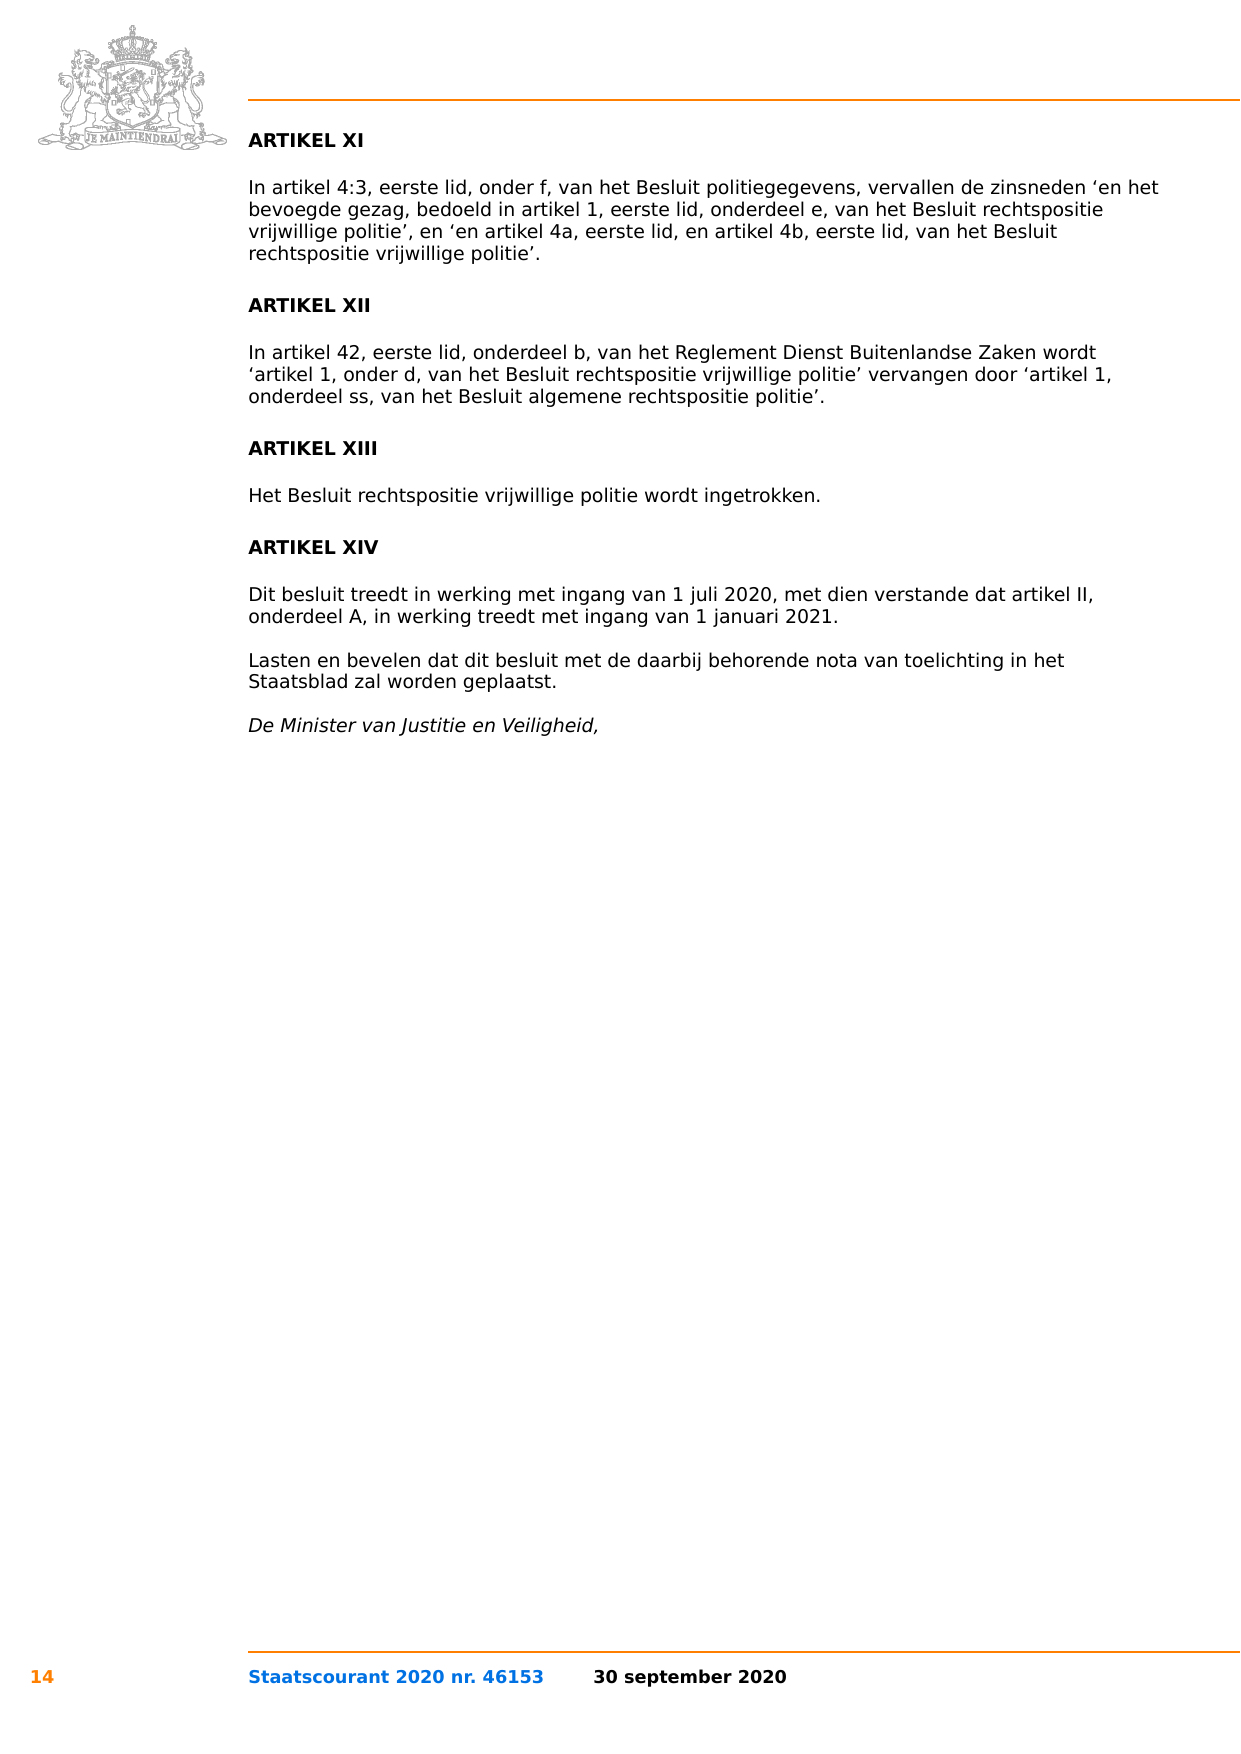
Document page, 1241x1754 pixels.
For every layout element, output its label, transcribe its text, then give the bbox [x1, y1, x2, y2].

text Lasten en bevelen dat dit besluit met de daarbij behorende nota van toelichting in het Staatsblad zal worden geplaatst. [248, 649, 1163, 693]
subtitle ARTIKEL XIII [248, 438, 1163, 460]
text In artikel 42, eerste lid, onderdeel b, van het Reglement Dienst Buitenlandse Zaken wordt ‘artikel 1, onder d, van het Besluit rechtspositie vrijwillige politie’ vervangen door ‘artikel 1, onderdeel ss, van het Besluit algemene rechtspositie politie’. [248, 342, 1163, 408]
text In artikel 4:3, eerste lid, onder f, van het Besluit politiegegevens, vervallen de zinsneden ‘en het bevoegde gezag, bedoeld in artikel 1, eerste lid, onderdeel e, van het Besluit rechtspositie vrijwillige politie’, en ‘en artikel 4a, eerste lid, en artikel 4b, eerste lid, van het Besluit rechtspositie vrijwillige politie’. [248, 177, 1163, 265]
subtitle ARTIKEL XI [248, 130, 1163, 152]
subtitle ARTIKEL XII [248, 295, 1163, 317]
text Dit besluit treedt in werking met ingang van 1 juli 2020, met dien verstande dat artikel II, onderdeel A, in werking treedt met ingang van 1 januari 2021. [248, 584, 1163, 628]
subtitle ARTIKEL XIV [248, 537, 1163, 559]
picture [38, 25, 227, 150]
text De Minister van Justitie en Veiligheid, [248, 715, 1163, 737]
text Het Besluit rechtspositie vrijwillige politie wordt ingetrokken. [248, 485, 1163, 507]
